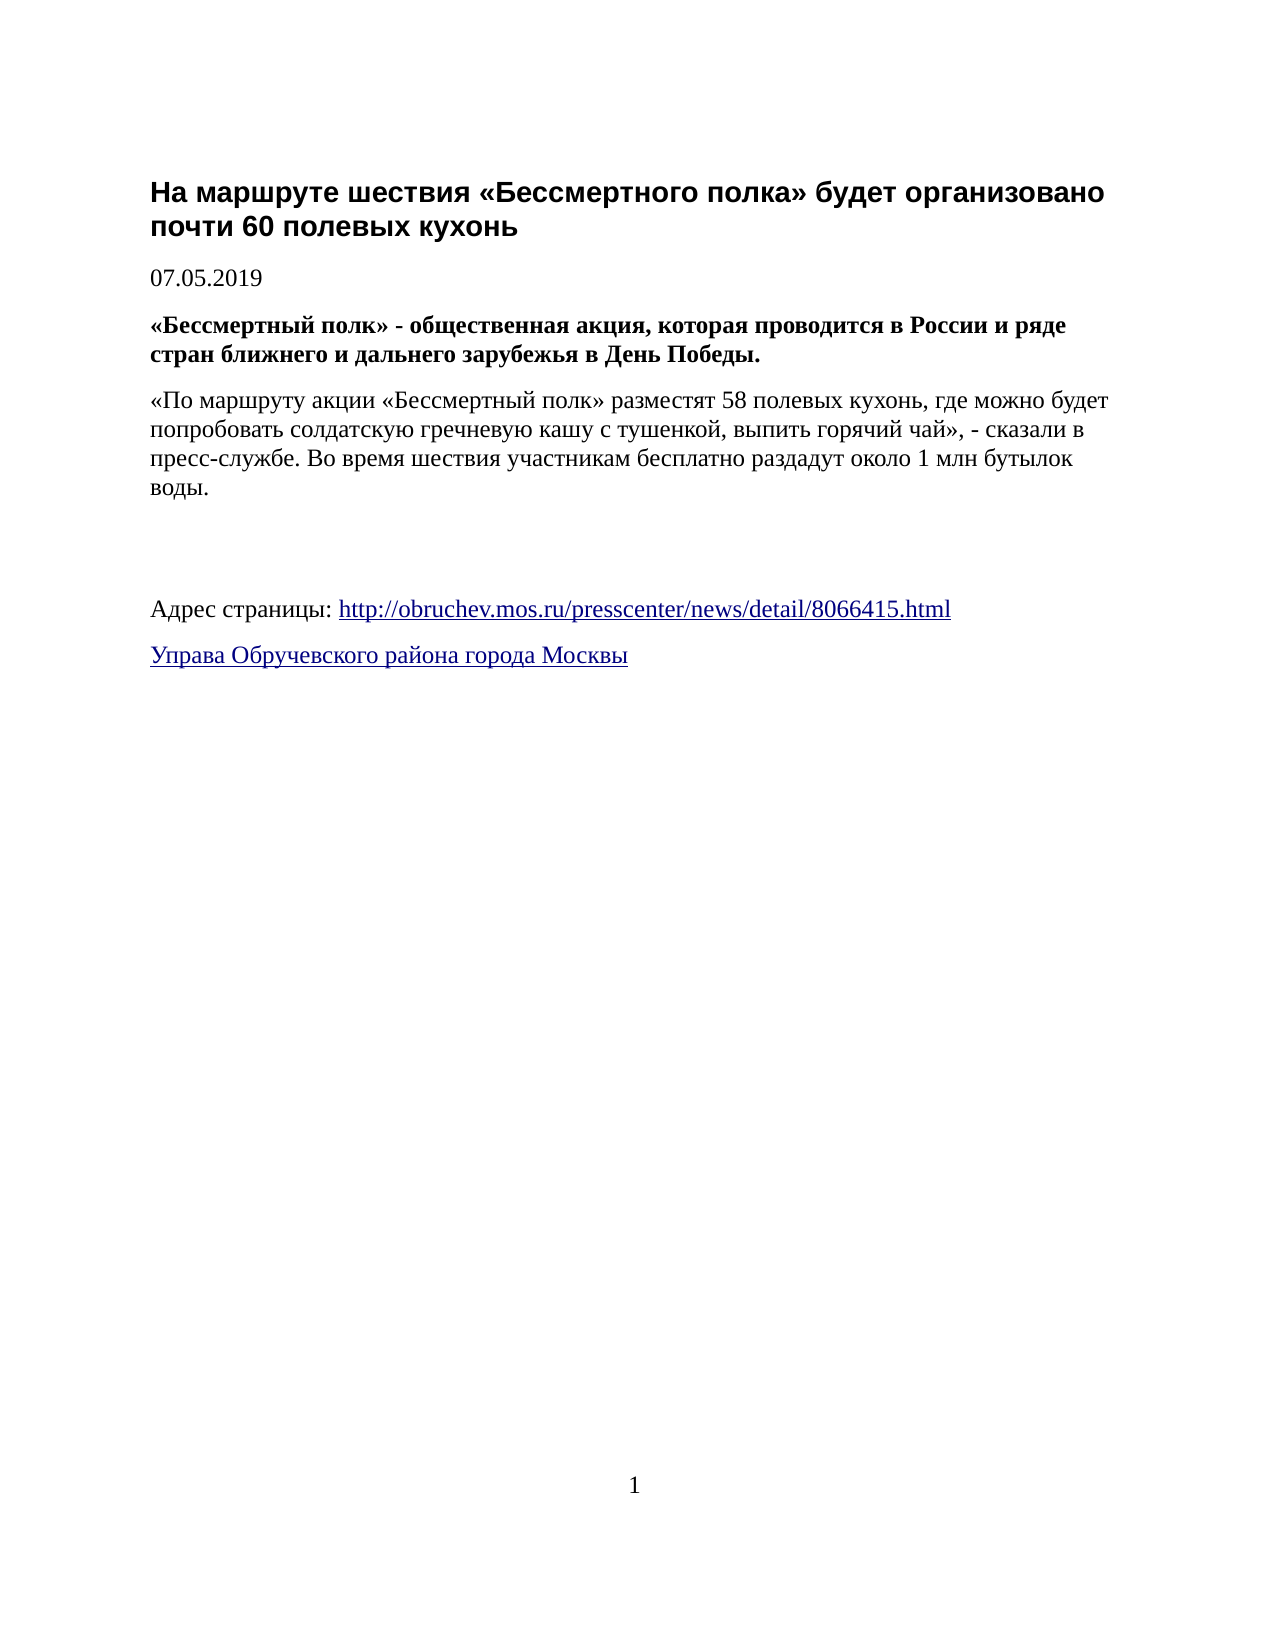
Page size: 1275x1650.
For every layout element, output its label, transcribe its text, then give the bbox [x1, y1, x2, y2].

text 07.05.2019 [150, 263, 1125, 292]
text «Бессмертный полк» - общественная акция, которая проводится в России и ряде стран ближнего и дальнего зарубежья в День Победы. [150, 310, 1125, 368]
text Управа Обручевского района города Москвы [150, 641, 1125, 669]
text Адрес страницы: http://obruchev.mos.ru/presscenter/news/detail/8066415.html [150, 594, 1125, 623]
subtitle На маршруте шествия «Бессмертного полка» будет организовано почти 60 полевых кухонь [150, 175, 1125, 242]
text «По маршруту акции «Бессмертный полк» разместят 58 полевых кухонь, где можно будет попробовать солдатскую гречневую кашу с тушенкой, выпить горячий чай», - сказали в пресс-службе. Во время шествия участникам бесплатно раздадут около 1 млн бутылок воды. [150, 386, 1125, 501]
